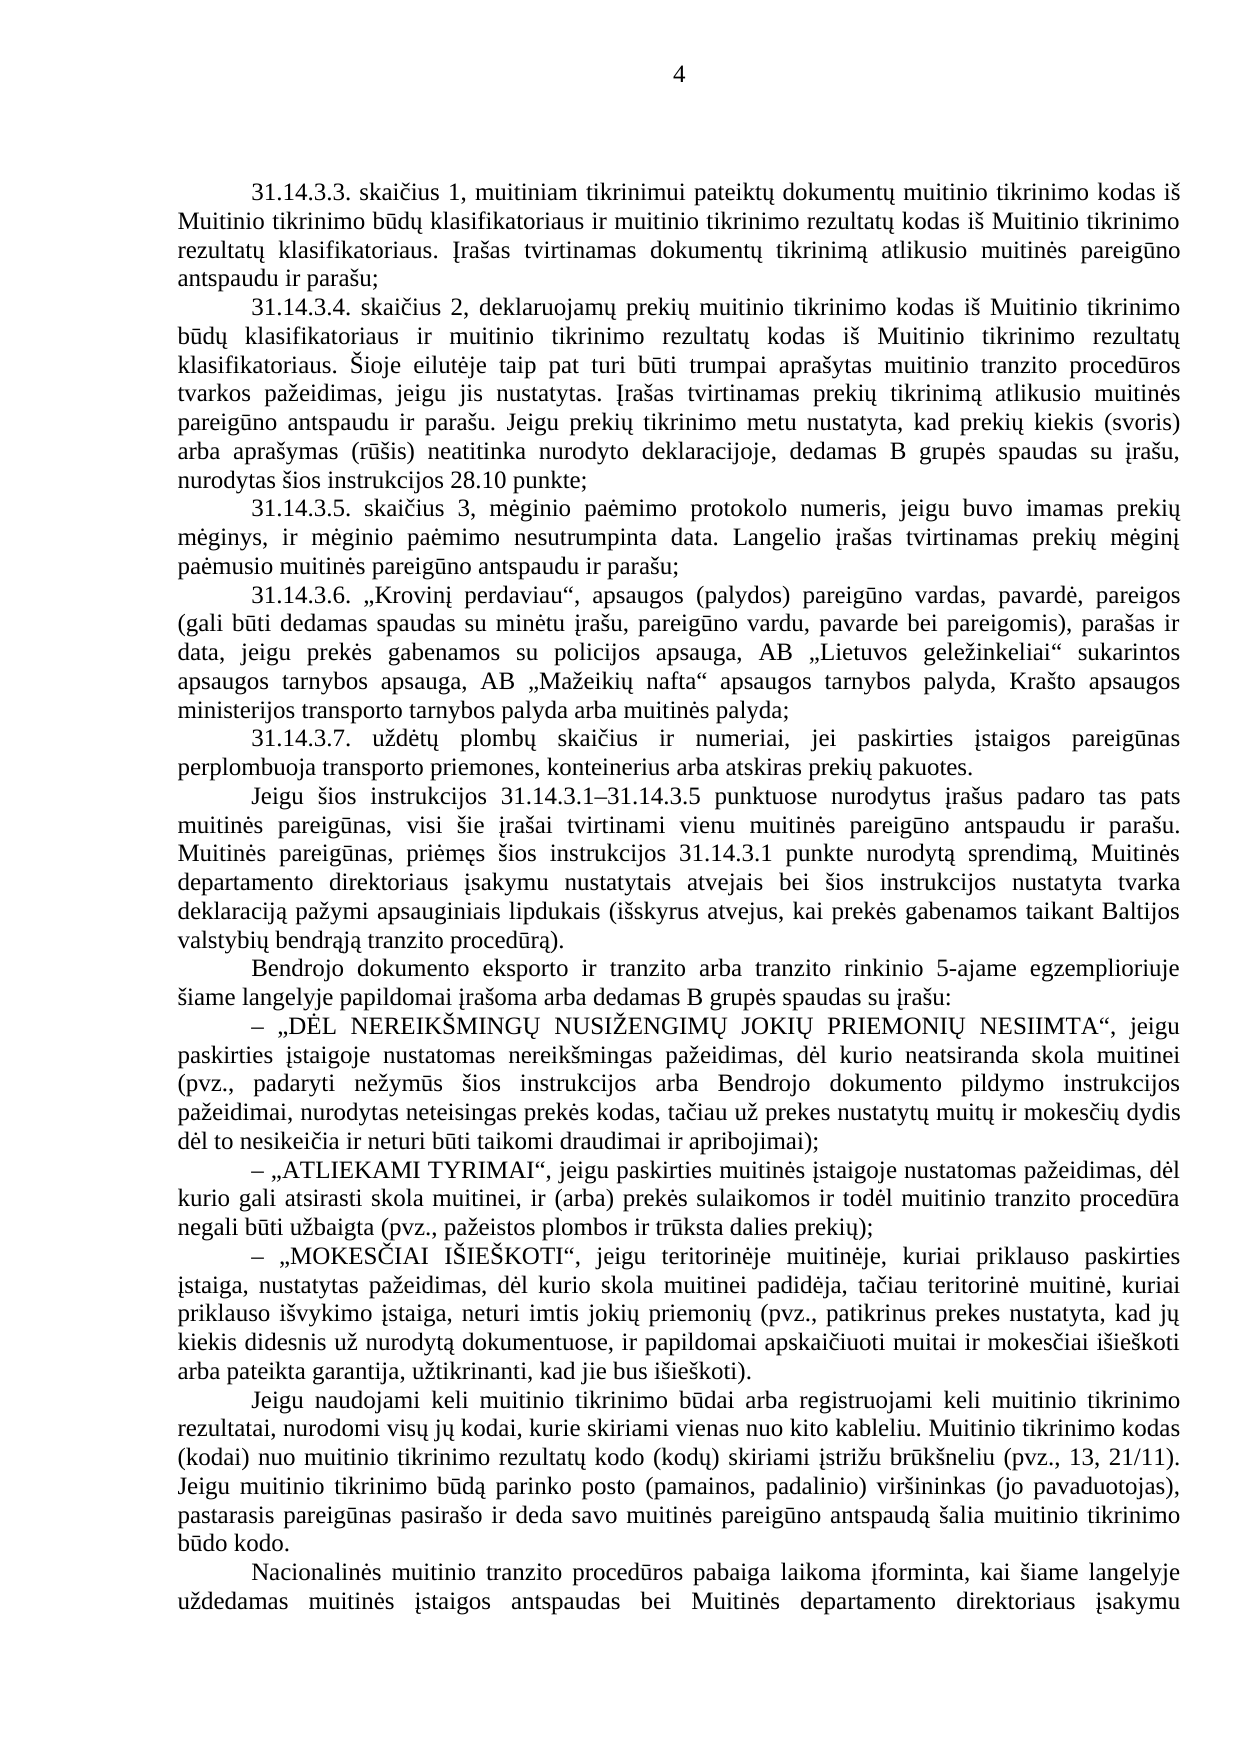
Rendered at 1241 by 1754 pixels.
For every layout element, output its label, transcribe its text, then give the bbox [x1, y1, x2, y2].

text – „MOKESČIAI IŠIEŠKOTI“, jeigu teritorinėje muitinėje, kuriai priklauso paskirties įstaiga, nustatytas pažeidimas, dėl kurio skola muitinei padidėja, tačiau teritorinė muitinė, kuriai priklauso išvykimo įstaiga, neturi imtis jokių priemonių (pvz., patikrinus prekes nustatyta, kad jų kiekis didesnis už nurodytą dokumentuose, ir papildomai apskaičiuoti muitai ir mokesčiai išieškoti arba pateikta garantija, užtikrinanti, kad jie bus išieškoti). [177, 1241, 1181, 1385]
text Jeigu naudojami keli muitinio tikrinimo būdai arba registruojami keli muitinio tikrinimo rezultatai, nurodomi visų jų kodai, kurie skiriami vienas nuo kito kableliu. Muitinio tikrinimo kodas (kodai) nuo muitinio tikrinimo rezultatų kodo (kodų) skiriami įstrižu brūkšneliu (pvz., 13, 21/11). Jeigu muitinio tikrinimo būdą parinko posto (pamainos, padalinio) viršininkas (jo pavaduotojas), pastarasis pareigūnas pasirašo ir deda savo muitinės pareigūno antspaudą šalia muitinio tikrinimo būdo kodo. [177, 1385, 1181, 1557]
text Jeigu šios instrukcijos 31.14.3.1–31.14.3.5 punktuose nurodytus įrašus padaro tas pats muitinės pareigūnas, visi šie įrašai tvirtinami vienu muitinės pareigūno antspaudu ir parašu. Muitinės pareigūnas, priėmęs šios instrukcijos 31.14.3.1 punkte nurodytą sprendimą, Muitinės departamento direktoriaus įsakymu nustatytais atvejais bei šios instrukcijos nustatyta tvarka deklaraciją pažymi apsauginiais lipdukais (išskyrus atvejus, kai prekės gabenamos taikant Baltijos valstybių bendrąją tranzito procedūrą). [177, 781, 1181, 953]
text 31.14.3.6. „Krovinį perdaviau“, apsaugos (palydos) pareigūno vardas, pavardė, pareigos (gali būti dedamas spaudas su minėtu įrašu, pareigūno vardu, pavarde bei pareigomis), parašas ir data, jeigu prekės gabenamos su policijos apsauga, AB „Lietuvos geležinkeliai“ sukarintos apsaugos tarnybos apsauga, AB „Mažeikių nafta“ apsaugos tarnybos palyda, Krašto apsaugos ministerijos transporto tarnybos palyda arba muitinės palyda; [177, 580, 1181, 723]
text 31.14.3.5. skaičius 3, mėginio paėmimo protokolo numeris, jeigu buvo imamas prekių mėginys, ir mėginio paėmimo nesutrumpinta data. Langelio įrašas tvirtinamas prekių mėginį paėmusio muitinės pareigūno antspaudu ir parašu; [177, 493, 1181, 580]
text 31.14.3.7. uždėtų plombų skaičius ir numeriai, jei paskirties įstaigos pareigūnas perplombuoja transporto priemones, konteinerius arba atskiras prekių pakuotes. [177, 723, 1181, 781]
text 31.14.3.3. skaičius 1, muitiniam tikrinimui pateiktų dokumentų muitinio tikrinimo kodas iš Muitinio tikrinimo būdų klasifikatoriaus ir muitinio tikrinimo rezultatų kodas iš Muitinio tikrinimo rezultatų klasifikatoriaus. Įrašas tvirtinamas dokumentų tikrinimą atlikusio muitinės pareigūno antspaudu ir parašu; [177, 177, 1181, 292]
text Nacionalinės muitinio tranzito procedūros pabaiga laikoma įforminta, kai šiame langelyje uždedamas muitinės įstaigos antspaudas bei Muitinės departamento direktoriaus įsakymu [177, 1557, 1181, 1615]
text Bendrojo dokumento eksporto ir tranzito arba tranzito rinkinio 5-ajame egzemplioriuje šiame langelyje papildomai įrašoma arba dedamas B grupės spaudas su įrašu: [177, 953, 1181, 1011]
text – „DĖL NEREIKŠMINGŲ NUSIŽENGIMŲ JOKIŲ PRIEMONIŲ NESIIMTA“, jeigu paskirties įstaigoje nustatomas nereikšmingas pažeidimas, dėl kurio neatsiranda skola muitinei (pvz., padaryti nežymūs šios instrukcijos arba Bendrojo dokumento pildymo instrukcijos pažeidimai, nurodytas neteisingas prekės kodas, tačiau už prekes nustatytų muitų ir mokesčių dydis dėl to nesikeičia ir neturi būti taikomi draudimai ir apribojimai); [177, 1011, 1181, 1155]
text 31.14.3.4. skaičius 2, deklaruojamų prekių muitinio tikrinimo kodas iš Muitinio tikrinimo būdų klasifikatoriaus ir muitinio tikrinimo rezultatų kodas iš Muitinio tikrinimo rezultatų klasifikatoriaus. Šioje eilutėje taip pat turi būti trumpai aprašytas muitinio tranzito procedūros tvarkos pažeidimas, jeigu jis nustatytas. Įrašas tvirtinamas prekių tikrinimą atlikusio muitinės pareigūno antspaudu ir parašu. Jeigu prekių tikrinimo metu nustatyta, kad prekių kiekis (svoris) arba aprašymas (rūšis) neatitinka nurodyto deklaracijoje, dedamas B grupės spaudas su įrašu, nurodytas šios instrukcijos 28.10 punkte; [177, 292, 1181, 493]
text – „ATLIEKAMI TYRIMAI“, jeigu paskirties muitinės įstaigoje nustatomas pažeidimas, dėl kurio gali atsirasti skola muitinei, ir (arba) prekės sulaikomos ir todėl muitinio tranzito procedūra negali būti užbaigta (pvz., pažeistos plombos ir trūksta dalies prekių); [177, 1155, 1181, 1241]
